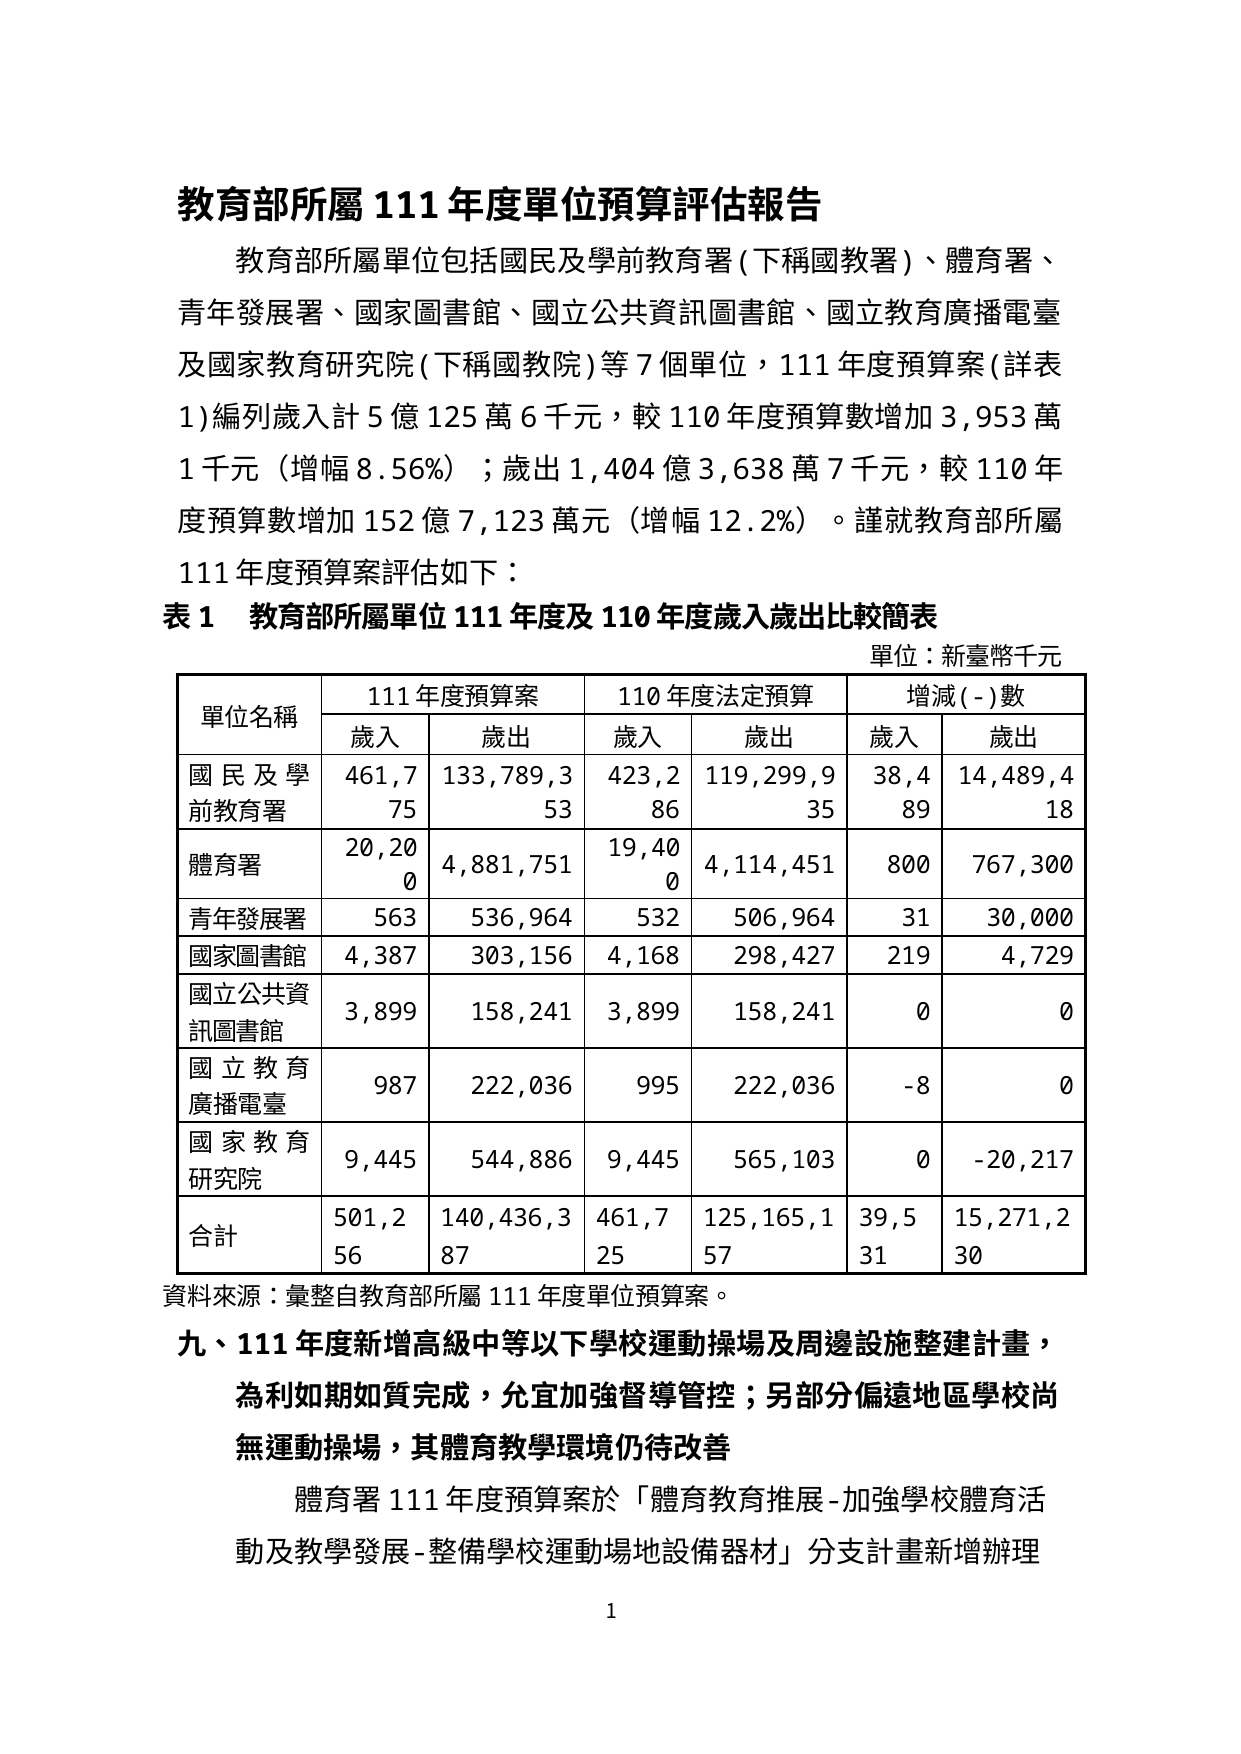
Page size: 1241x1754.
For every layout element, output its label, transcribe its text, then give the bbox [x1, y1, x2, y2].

table_cell 222,036 [430, 1049, 584, 1121]
text 九、111年度新增高級中等以下學校運動操場及周邊設施整建計畫，為利如期如質完成，允宜加強督導管控；另部分偏遠地區學校尚無運動操場，其體育教學環境仍待改善 [177, 1312, 1063, 1469]
table_cell 767,300 [943, 830, 1084, 897]
table_cell 20,200 [322, 830, 428, 897]
table_cell 461,775 [322, 755, 428, 828]
text 表1 教育部所屬單位111年度及110年度歲入歲出比較簡表 [163, 594, 1063, 636]
table_cell 歲入 [322, 715, 428, 754]
table_cell 4,168 [585, 937, 691, 973]
text 教育部所屬111年度單位預算評估報告 [177, 177, 1063, 229]
table_cell 119,299,935 [692, 755, 846, 828]
text 資料來源：彙整自教育部所屬111年度單位預算案。 [163, 1275, 1063, 1312]
table_cell 14,489,418 [943, 755, 1084, 828]
table_cell 563 [322, 899, 428, 935]
table_cell 461,725 [585, 1197, 691, 1272]
table_cell 0 [848, 1123, 941, 1195]
table_cell 國立教育廣播電臺 [179, 1049, 321, 1121]
table_cell 9,445 [585, 1123, 691, 1195]
table_cell 歲出 [692, 715, 846, 754]
table_cell 536,964 [430, 899, 584, 935]
table_cell 歲入 [585, 715, 691, 754]
table_cell 38,489 [848, 755, 941, 828]
table_cell 國立公共資訊圖書館 [179, 975, 321, 1047]
table_cell 501,256 [322, 1197, 428, 1272]
table_cell 219 [848, 937, 941, 973]
table_cell -8 [848, 1049, 941, 1121]
table_cell 國家圖書館 [179, 937, 321, 973]
table_cell 4,387 [322, 937, 428, 973]
table_cell 合計 [179, 1197, 321, 1272]
table_cell 青年發展署 [179, 899, 321, 935]
table_header 110年度法定預算 [585, 676, 846, 713]
text 單位：新臺幣千元 [177, 636, 1063, 672]
table_cell 532 [585, 899, 691, 935]
table_cell 0 [943, 1049, 1084, 1121]
table_cell 39,531 [848, 1197, 941, 1272]
table_cell 506,964 [692, 899, 846, 935]
table_cell 125,165,157 [692, 1197, 846, 1272]
table_cell 987 [322, 1049, 428, 1121]
table_cell 9,445 [322, 1123, 428, 1195]
table_cell 4,881,751 [430, 830, 584, 897]
table_cell 3,899 [585, 975, 691, 1047]
table_header 增減(-)數 [848, 676, 1084, 713]
table_cell 體育署 [179, 830, 321, 897]
table_cell 800 [848, 830, 941, 897]
table_cell 歲入 [848, 715, 941, 754]
table_cell 30,000 [943, 899, 1084, 935]
table_cell 國民及學前教育署 [179, 755, 321, 828]
table_cell 3,899 [322, 975, 428, 1047]
table_cell 0 [943, 975, 1084, 1047]
table_cell 0 [848, 975, 941, 1047]
table_cell 565,103 [692, 1123, 846, 1195]
table_cell 133,789,353 [430, 755, 584, 828]
table_cell 19,400 [585, 830, 691, 897]
table_header 111年度預算案 [322, 676, 584, 713]
table_cell 303,156 [430, 937, 584, 973]
table_cell 544,886 [430, 1123, 584, 1195]
table_header 單位名稱 [179, 676, 321, 754]
table_cell 歲出 [943, 715, 1084, 754]
text 教育部所屬單位包括國民及學前教育署(下稱國教署)、體育署、青年發展署、國家圖書館、國立公共資訊圖書館、國立教育廣播電臺及國家教育研究院(下稱國教院)等7個單位，111年度預算案(詳表1)編列歲入計5億125萬6千元，較110年度預算數增加3,953萬1千元（增幅8.56%）；歲出1,404億3,638萬7千元，較110年度預算數增加152億7,123萬元（增幅12.2%）。謹就教育部所屬111年度預算案評估如下： [177, 229, 1063, 594]
table_cell 4,114,451 [692, 830, 846, 897]
table_cell 31 [848, 899, 941, 935]
text 體育署111年度預算案於「體育教育推展-加強學校體育活動及教學發展-整備學校運動場地設備器材」分支計畫新增辦理 [236, 1469, 1063, 1573]
table_cell 140,436,387 [430, 1197, 584, 1272]
table_cell 歲出 [430, 715, 584, 754]
table_cell 222,036 [692, 1049, 846, 1121]
table_cell 158,241 [430, 975, 584, 1047]
table_cell 298,427 [692, 937, 846, 973]
table_cell 國家教育研究院 [179, 1123, 321, 1195]
table_cell 158,241 [692, 975, 846, 1047]
table_cell 995 [585, 1049, 691, 1121]
table_cell 423,286 [585, 755, 691, 828]
table_cell 4,729 [943, 937, 1084, 973]
table_cell -20,217 [943, 1123, 1084, 1195]
table_cell 15,271,230 [943, 1197, 1084, 1272]
